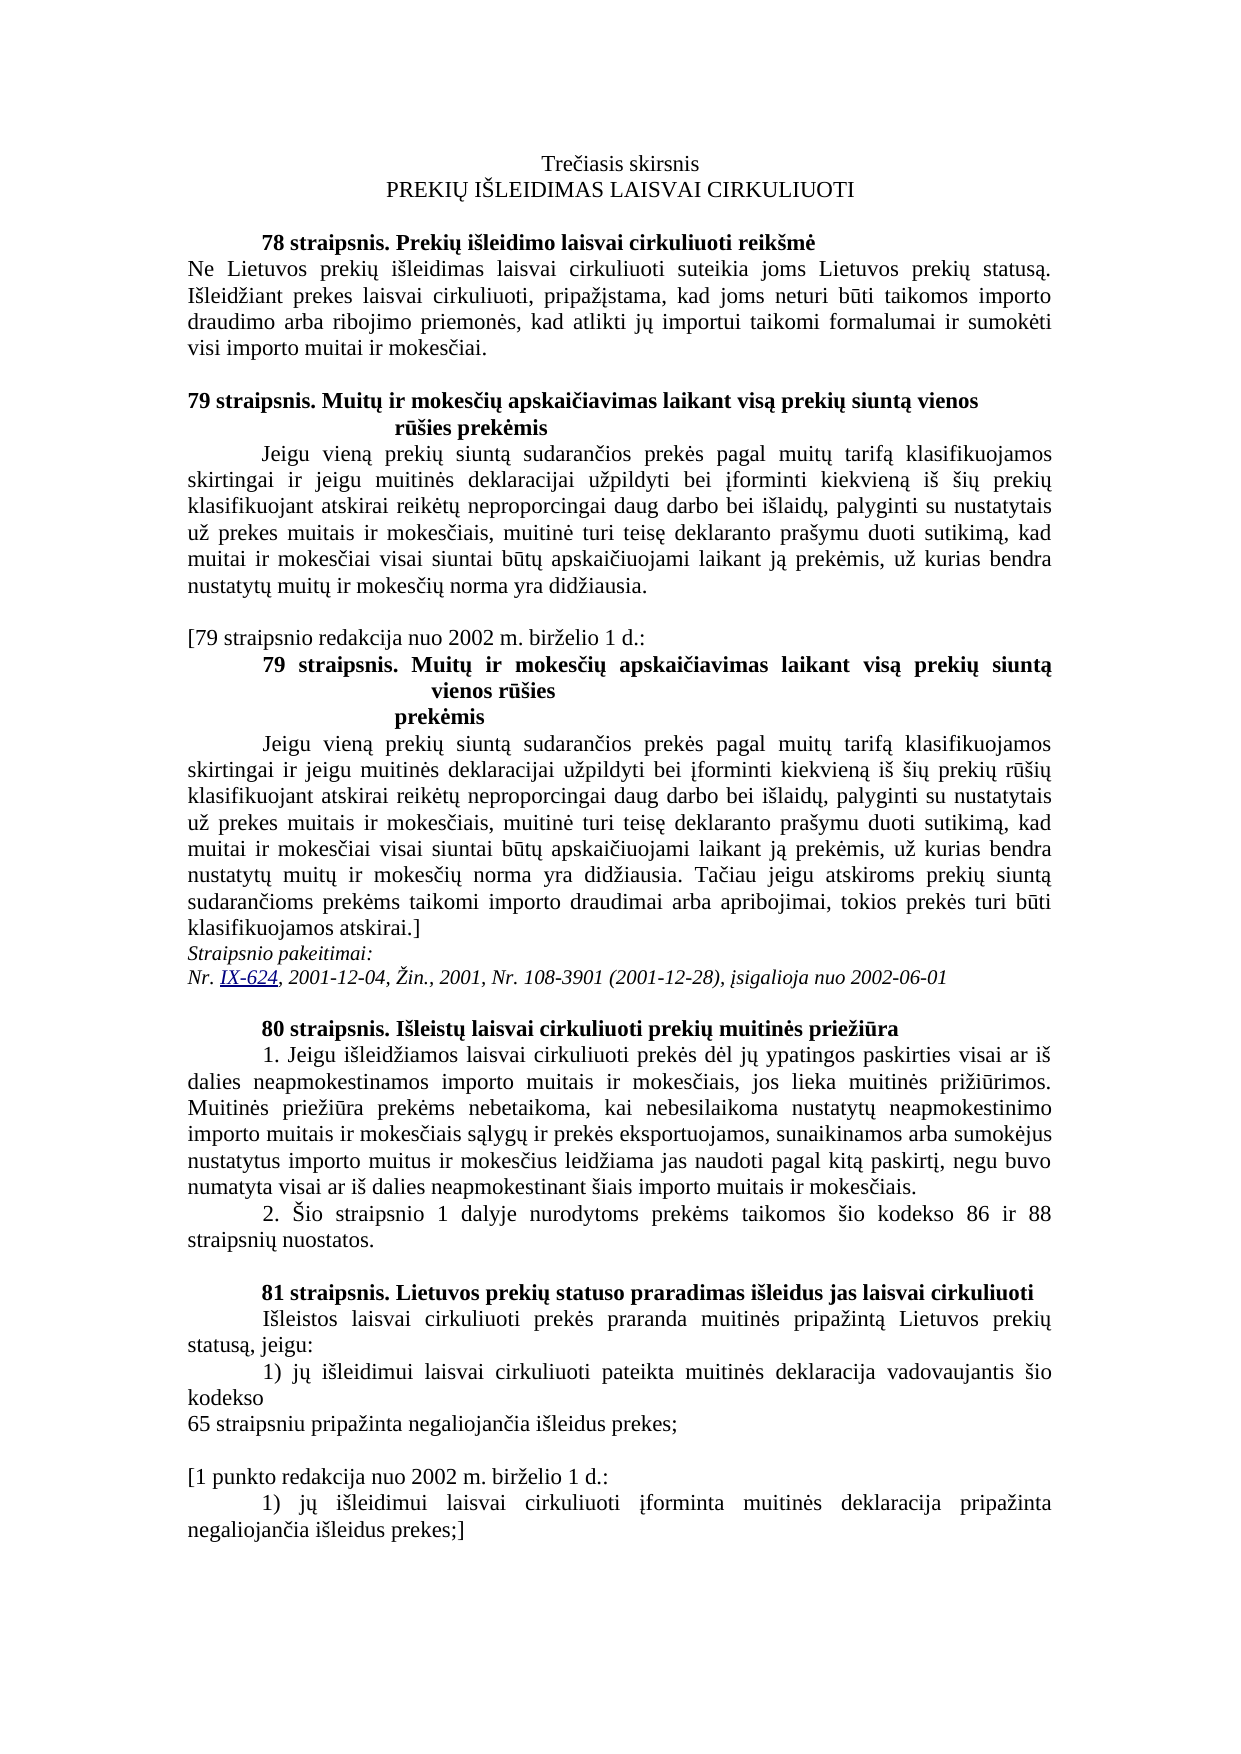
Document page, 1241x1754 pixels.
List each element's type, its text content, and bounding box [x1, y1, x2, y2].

text Straipsnio pakeitimai: [187, 941, 1053, 965]
text 1) jų išleidimui laisvai cirkuliuoti pateikta muitinės deklaracija vadovaujantis šio kodekso 65 straipsniu pripažinta negaliojančia išleidus prekes; [187, 1358, 1053, 1437]
text 1. Jeigu išleidžiamos laisvai cirkuliuoti prekės dėl jų ypatingos paskirties visai ar iš dalies neapmokestinamos importo muitais ir mokesčiais, jos lieka muitinės prižiūrimos. Muitinės priežiūra prekėms nebetaikoma, kai nebesilaikoma nustatytų neapmokestinimo importo muitais ir mokesčiais sąlygų ir prekės eksportuojamos, sunaikinamos arba sumokėjus nustatytus importo muitus ir mokesčius leidžiama jas naudoti pagal kitą paskirtį, negu buvo numatyta visai ar iš dalies neapmokestinant šiais importo muitais ir mokesčiais. [187, 1041, 1053, 1199]
text 81 straipsnis. Lietuvos prekių statuso praradimas išleidus jas laisvai cirkuliuoti [187, 1279, 1053, 1305]
text Išleistos laisvai cirkuliuoti prekės praranda muitinės pripažintą Lietuvos prekių statusą, jeigu: [187, 1305, 1053, 1358]
text 79 straipsnis. Muitų ir mokesčių apskaičiavimas laikant visą prekių siuntą vienos [187, 387, 1053, 413]
text 78 straipsnis. Prekių išleidimo laisvai cirkuliuoti reikšmė [187, 229, 1053, 255]
text Ne Lietuvos prekių išleidimas laisvai cirkuliuoti suteikia joms Lietuvos prekių statusą. Išleidžiant prekes laisvai cirkuliuoti, pripažįstama, kad joms neturi būti taikomos importo draudimo arba ribojimo priemonės, kad atlikti jų importui taikomi formalumai ir sumokėti visi importo muitai ir mokesčiai. [187, 255, 1053, 361]
text Nr. IX-624, 2001-12-04, Žin., 2001, Nr. 108-3901 (2001-12-28), įsigalioja nuo 2002-06-01 [187, 965, 1053, 989]
text prekėmis [394, 703, 1053, 730]
text [1 punkto redakcija nuo 2002 m. birželio 1 d.: [187, 1463, 1053, 1489]
text [79 straipsnio redakcija nuo 2002 m. birželio 1 d.: [187, 624, 1053, 651]
text 2. Šio straipsnio 1 dalyje nurodytoms prekėms taikomos šio kodekso 86 ir 88 straipsnių nuostatos. [187, 1199, 1053, 1252]
text PREKIŲ IŠLEIDIMAS LAISVAI CIRKULIUOTI [187, 176, 1053, 203]
text Jeigu vieną prekių siuntą sudarančios prekės pagal muitų tarifą klasifikuojamos skirtingai ir jeigu muitinės deklaracijai užpildyti bei įforminti kiekvieną iš šių prekių rūšių klasifikuojant atskirai reikėtų neproporcingai daug darbo bei išlaidų, palyginti su nustatytais už prekes muitais ir mokesčiais, muitinė turi teisę deklaranto prašymu duoti sutikimą, kad muitai ir mokesčiai visai siuntai būtų apskaičiuojami laikant ją prekėmis, už kurias bendra nustatytų muitų ir mokesčių norma yra didžiausia. Tačiau jeigu atskiroms prekių siuntą sudarančioms prekėms taikomi importo draudimai arba apribojimai, tokios prekės turi būti klasifikuojamos atskirai.] [187, 730, 1053, 941]
text rūšies prekėmis [187, 413, 1053, 440]
text Trečiasis skirsnis [187, 150, 1053, 176]
text 79 straipsnis. Muitų ir mokesčių apskaičiavimas laikant visą prekių siuntą vienos rūšies [262, 651, 1053, 703]
text Jeigu vieną prekių siuntą sudarančios prekės pagal muitų tarifą klasifikuojamos skirtingai ir jeigu muitinės deklaracijai užpildyti bei įforminti kiekvieną iš šių prekių klasifikuojant atskirai reikėtų neproporcingai daug darbo bei išlaidų, palyginti su nustatytais už prekes muitais ir mokesčiais, muitinė turi teisę deklaranto prašymu duoti sutikimą, kad muitai ir mokesčiai visai siuntai būtų apskaičiuojami laikant ją prekėmis, už kurias bendra nustatytų muitų ir mokesčių norma yra didžiausia. [187, 440, 1053, 598]
text 80 straipsnis. Išleistų laisvai cirkuliuoti prekių muitinės priežiūra [187, 1015, 1053, 1041]
text 1) jų išleidimui laisvai cirkuliuoti įforminta muitinės deklaracija pripažinta negaliojančia išleidus prekes;] [187, 1489, 1053, 1542]
